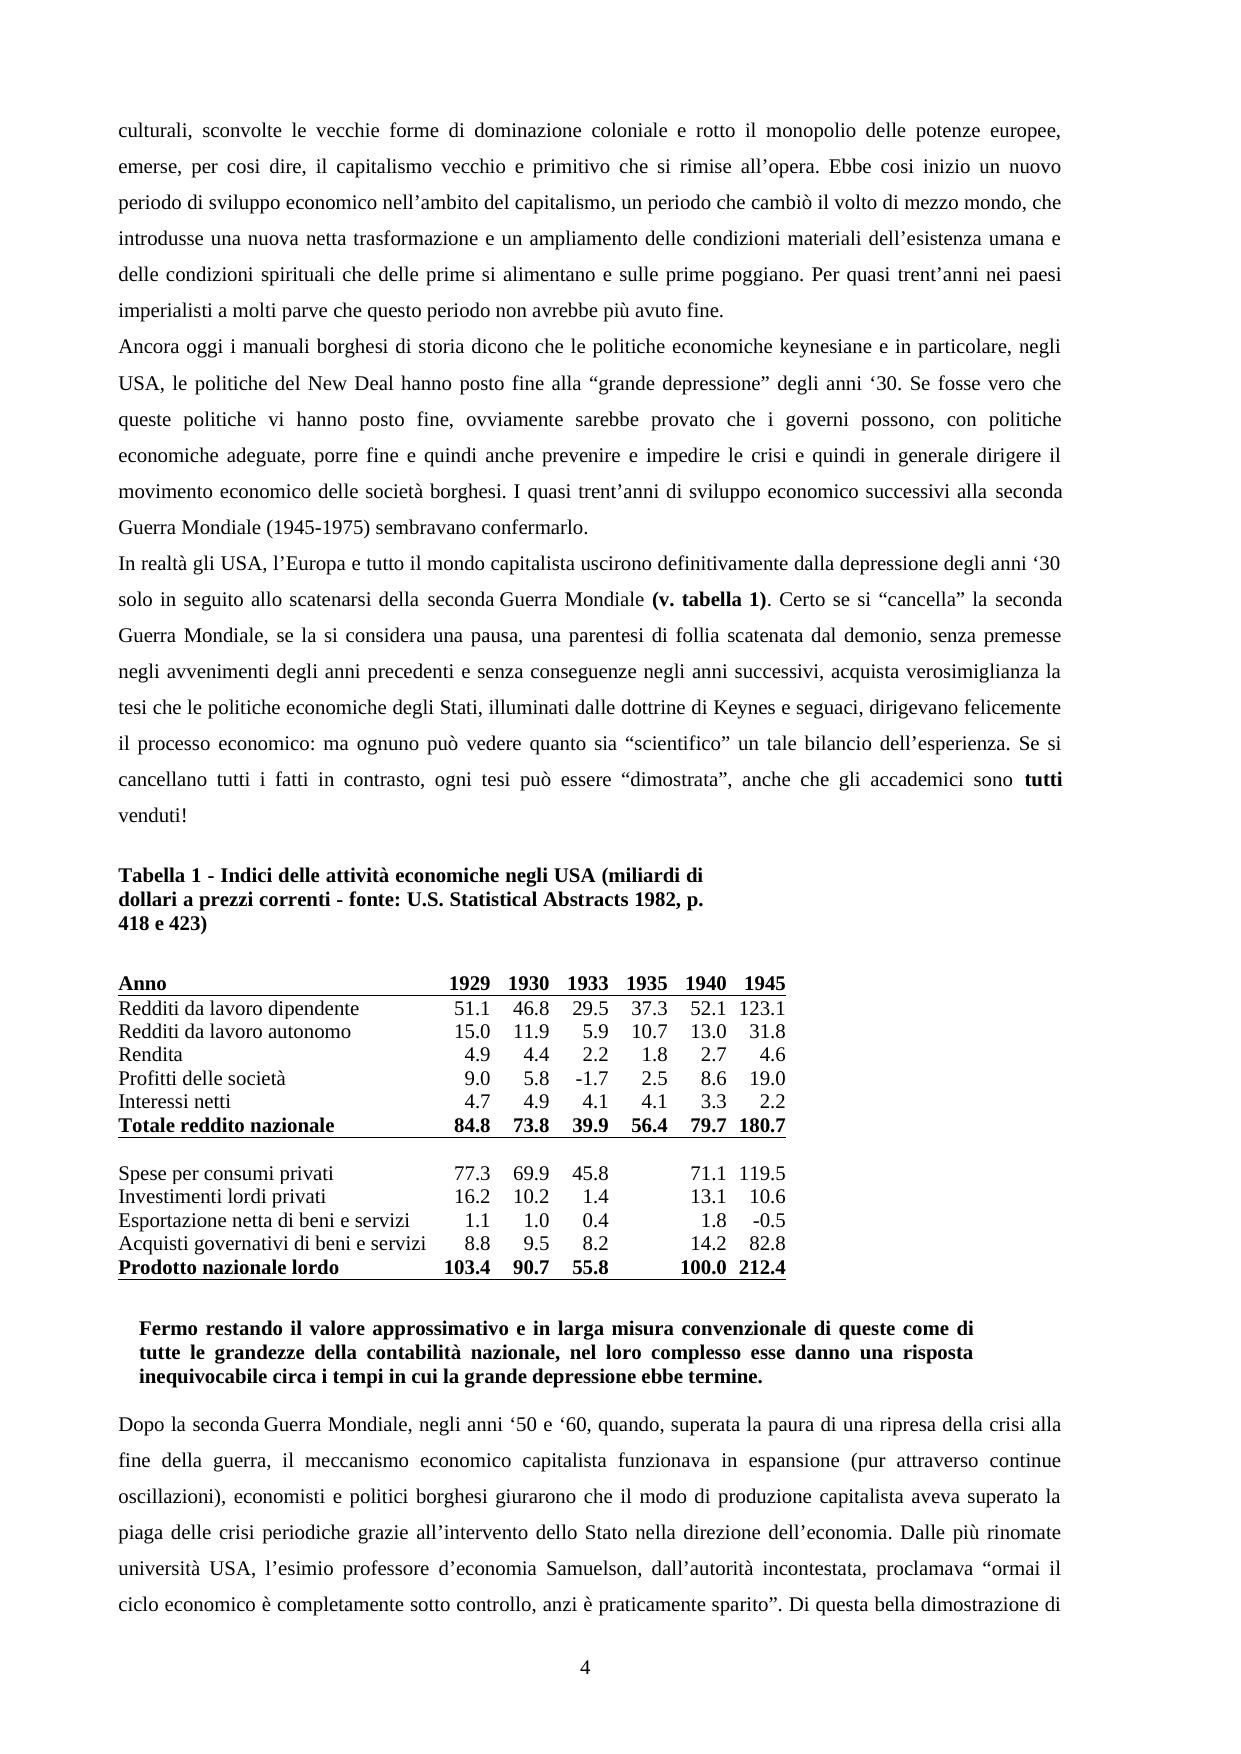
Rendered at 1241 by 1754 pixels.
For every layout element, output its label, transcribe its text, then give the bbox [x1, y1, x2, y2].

table_cell 212.4 [726, 1255, 786, 1279]
text Tabella 1 - Indici delle attività economiche negli USA (miliardi di dollari a prezzi correnti - fonte: U.S. Statistical Abstracts 1982, p. 418 e 423) [118, 863, 704, 935]
table_cell Rendita [118, 1042, 431, 1066]
table_cell -0.5 [726, 1208, 786, 1231]
table_cell 1.1 [431, 1208, 490, 1231]
table_cell 5.9 [549, 1019, 608, 1042]
table_cell 10.6 [726, 1184, 786, 1208]
table_cell 90.7 [490, 1255, 549, 1279]
table_cell 2.5 [608, 1066, 667, 1089]
table_cell 46.8 [490, 996, 549, 1018]
table_header 1940 [668, 971, 726, 995]
table_cell 71.1 [668, 1160, 726, 1184]
table_cell 2.2 [549, 1042, 608, 1066]
table_cell 8.8 [431, 1231, 490, 1255]
table_cell 14.2 [668, 1231, 726, 1255]
table_cell 37.3 [608, 996, 667, 1018]
table_cell Profitti delle società [118, 1066, 431, 1089]
table_cell 79.7 [668, 1113, 726, 1137]
table_cell 119.5 [726, 1160, 786, 1184]
table_cell 77.3 [431, 1160, 490, 1184]
table_cell 123.1 [726, 996, 786, 1018]
table_cell [608, 1184, 667, 1208]
text Fermo restando il valore approssimativo e in larga misura convenzionale di queste come di tutte le grandezze della contabilità nazionale, nel loro complesso esse danno una risposta inequivocabile circa i tempi in cui la grande depressione ebbe termine. [139, 1316, 975, 1388]
table_cell [608, 1138, 667, 1160]
table_cell 4.4 [490, 1042, 549, 1066]
table_cell [118, 1138, 431, 1160]
table_cell 51.1 [431, 996, 490, 1018]
table_cell 9.0 [431, 1066, 490, 1089]
table_cell 5.8 [490, 1066, 549, 1089]
table_cell 55.8 [549, 1255, 608, 1279]
table_cell 73.8 [490, 1113, 549, 1137]
table_cell 13.1 [668, 1184, 726, 1208]
table_cell 8.6 [668, 1066, 726, 1089]
table_cell 10.7 [608, 1019, 667, 1042]
table_cell 9.5 [490, 1231, 549, 1255]
table_cell Spese per consumi privati [118, 1160, 431, 1184]
table_cell Prodotto nazionale lordo [118, 1255, 431, 1279]
table_cell Esportazione netta di beni e servizi [118, 1208, 431, 1231]
table_cell 4.9 [490, 1090, 549, 1113]
table_cell Investimenti lordi privati [118, 1184, 431, 1208]
table_cell [668, 1138, 726, 1160]
table_cell 11.9 [490, 1019, 549, 1042]
table_cell 4.9 [431, 1042, 490, 1066]
table_cell 1.0 [490, 1208, 549, 1231]
table_cell 10.2 [490, 1184, 549, 1208]
table_cell 52.1 [668, 996, 726, 1018]
table_cell 16.2 [431, 1184, 490, 1208]
table_cell 1.8 [608, 1042, 667, 1066]
table_cell Totale reddito nazionale [118, 1113, 431, 1137]
table_cell 39.9 [549, 1113, 608, 1137]
table_cell 1.8 [668, 1208, 726, 1231]
table_cell Redditi da lavoro autonomo [118, 1019, 431, 1042]
table_cell Acquisti governativi di beni e servizi [118, 1231, 431, 1255]
table_cell 82.8 [726, 1231, 786, 1255]
text culturali, sconvolte le vecchie forme di dominazione coloniale e rotto il monopolio delle potenze europee, emerse, per cosi dire, il capitalismo vecchio e primitivo che si rimise all’opera. Ebbe cosi inizio un nuovo periodo di sviluppo economico nell’ambito del capitalismo, un periodo che cambiò il volto di mezzo mondo, che introdusse una nuova netta trasformazione e un ampliamento delle condizioni materiali dell’esistenza umana e delle condizioni spirituali che delle prime si alimentano e sulle prime poggiano. Per quasi trent’anni nei paesi imperialisti a molti parve che questo periodo non avrebbe più avuto fine. [118, 118, 1062, 322]
table_cell 13.0 [668, 1019, 726, 1042]
table_header 1935 [608, 971, 667, 995]
table_cell Redditi da lavoro dipendente [118, 996, 431, 1018]
table_cell 2.7 [668, 1042, 726, 1066]
text Ancora oggi i manuali borghesi di storia dicono che le politiche economiche keynesiane e in particolare, negli USA, le politiche del New Deal hanno posto fine alla “grande depressione” degli anni ‘30. Se fosse vero che queste politiche vi hanno posto fine, ovviamente sarebbe provato che i governi possono, con politiche economiche adeguate, porre fine e quindi anche prevenire e impedire le crisi e quindi in generale dirigere il movimento economico delle società borghesi. I quasi trent’anni di sviluppo economico successivi alla seconda Guerra Mondiale (1945-1975) sembravano confermarlo. [118, 334, 1062, 539]
table_header 1933 [549, 971, 608, 995]
table_cell 1.4 [549, 1184, 608, 1208]
table_cell 0.4 [549, 1208, 608, 1231]
table_cell 4.1 [608, 1090, 667, 1113]
table_cell [490, 1138, 549, 1160]
table_cell 4.1 [549, 1090, 608, 1113]
table_cell 31.8 [726, 1019, 786, 1042]
table_cell [549, 1138, 608, 1160]
table_header 1929 [431, 971, 490, 995]
table_cell 8.2 [549, 1231, 608, 1255]
text In realtà gli USA, l’Europa e tutto il mondo capitalista uscirono definitivamente dalla depressione degli anni ‘30 solo in seguito allo scatenarsi della seconda Guerra Mondiale (v. tabella 1). Certo se si “cancella” la seconda Guerra Mondiale, se la si considera una pausa, una parentesi di follia scatenata dal demonio, senza premesse negli avvenimenti degli anni precedenti e senza conseguenze negli anni successivi, acquista verosimiglianza la tesi che le politiche economiche degli Stati, illuminati dalle dottrine di Keynes e seguaci, dirigevano felicemente il processo economico: ma ognuno può vedere quanto sia “scientifico” un tale bilancio dell’esperienza. Se si cancellano tutti i fatti in contrasto, ogni tesi può essere “dimostrata”, anche che gli accademici sono tutti venduti! [118, 551, 1062, 827]
table_cell -1.7 [549, 1066, 608, 1089]
table_cell 2.2 [726, 1090, 786, 1113]
table_header 1945 [726, 971, 786, 995]
table_cell 45.8 [549, 1160, 608, 1184]
table_cell [608, 1160, 667, 1184]
table_cell 180.7 [726, 1113, 786, 1137]
table_cell [608, 1208, 667, 1231]
table_cell 3.3 [668, 1090, 726, 1113]
table_cell 29.5 [549, 996, 608, 1018]
table_cell [608, 1231, 667, 1255]
table_cell 69.9 [490, 1160, 549, 1184]
table_cell 4.6 [726, 1042, 786, 1066]
table_cell 56.4 [608, 1113, 667, 1137]
table_cell [431, 1138, 490, 1160]
table_header Anno [118, 971, 431, 995]
table_cell 15.0 [431, 1019, 490, 1042]
table_cell 4.7 [431, 1090, 490, 1113]
table_cell Interessi netti [118, 1090, 431, 1113]
table_cell 84.8 [431, 1113, 490, 1137]
table_cell 19.0 [726, 1066, 786, 1089]
table_cell [608, 1255, 667, 1279]
table_header 1930 [490, 971, 549, 995]
table_cell 103.4 [431, 1255, 490, 1279]
table_cell [726, 1138, 786, 1160]
table_cell 100.0 [668, 1255, 726, 1279]
text Dopo la seconda Guerra Mondiale, negli anni ‘50 e ‘60, quando, superata la paura di una ripresa della crisi alla fine della guerra, il meccanismo economico capitalista funzionava in espansione (pur attraverso continue oscillazioni), economisti e politici borghesi giurarono che il modo di produzione capitalista aveva superato la piaga delle crisi periodiche grazie all’intervento dello Stato nella direzione dell’economia. Dalle più rinomate università USA, l’esimio professore d’economia Samuelson, dall’autorità incontestata, proclamava “ormai il ciclo economico è completamente sotto controllo, anzi è praticamente sparito”. Di questa bella dimostrazione di [118, 1412, 1062, 1616]
